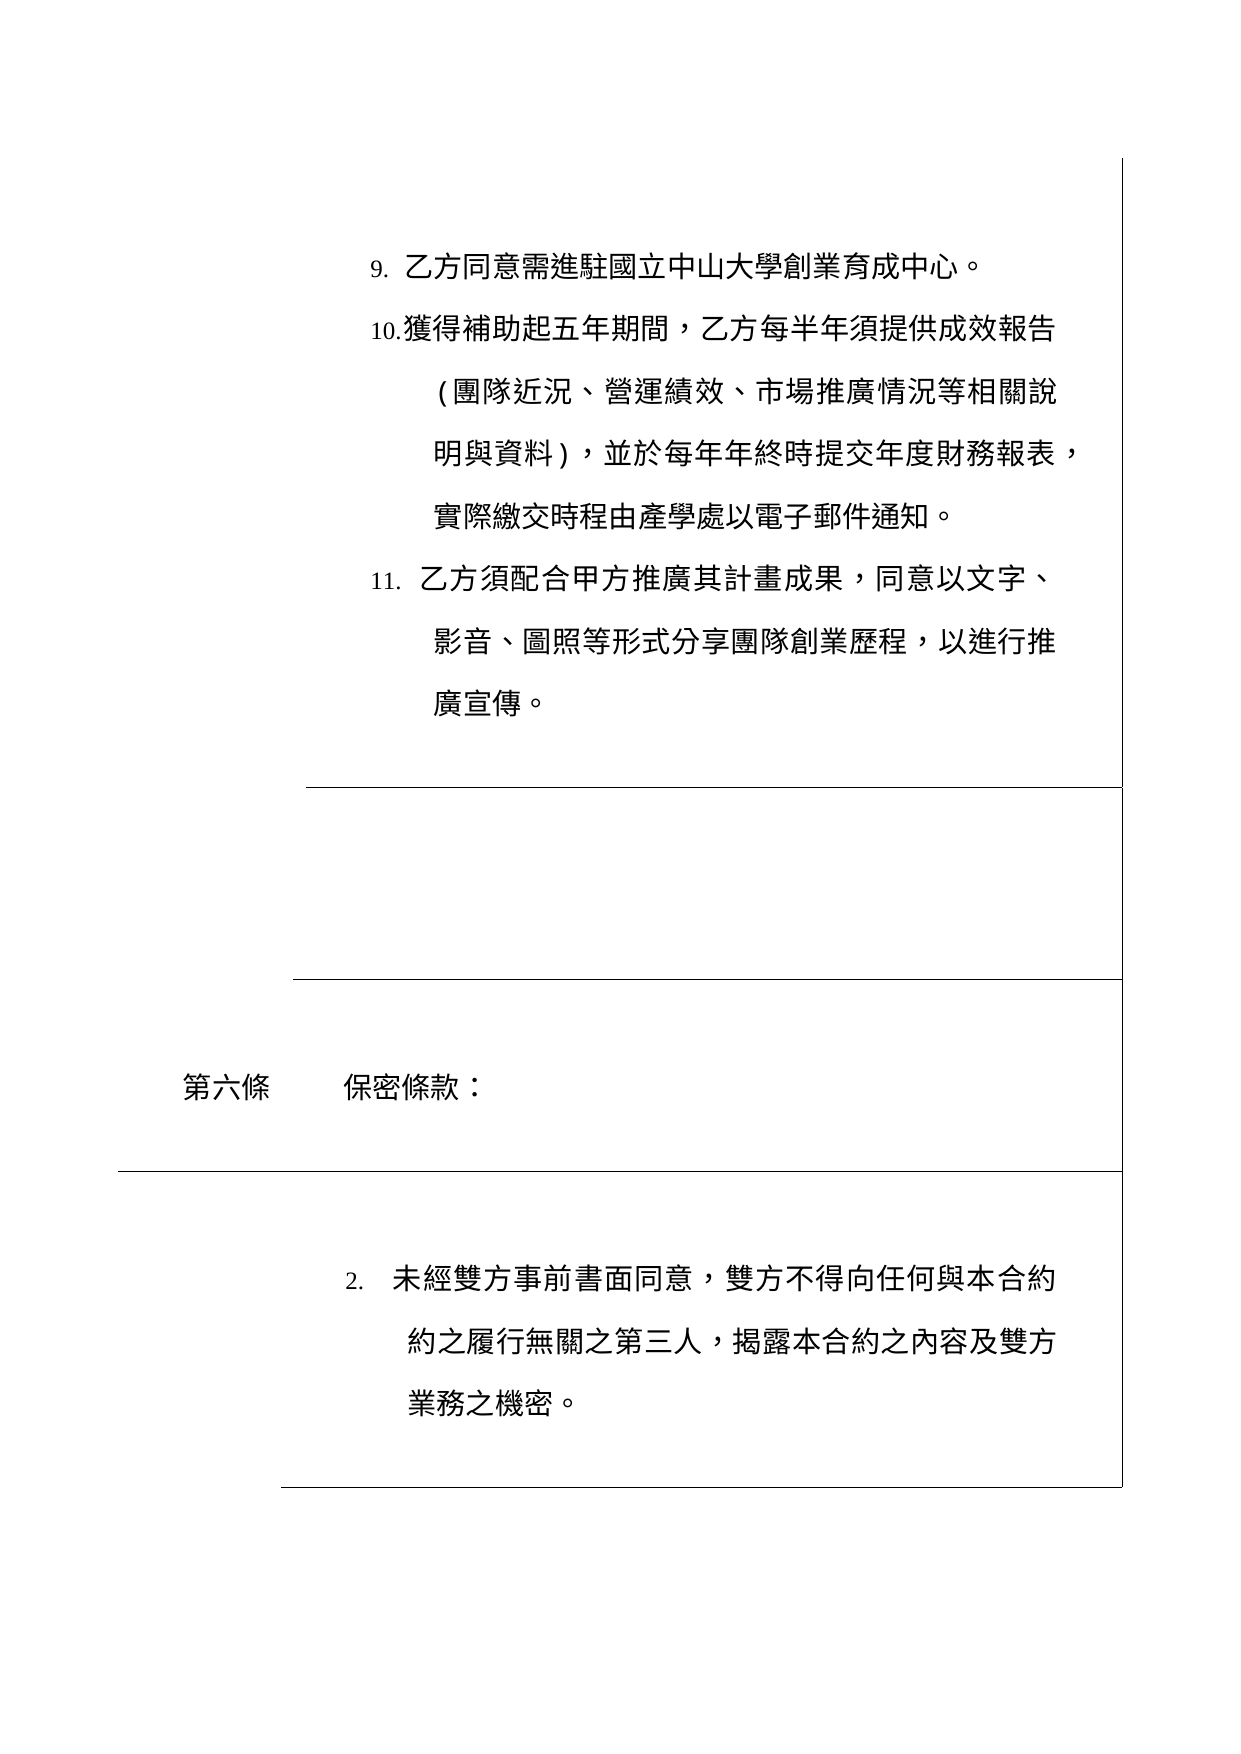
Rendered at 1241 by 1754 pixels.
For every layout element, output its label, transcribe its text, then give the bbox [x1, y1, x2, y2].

text 第六條 保密條款： [118, 979, 1122, 1171]
list 獲得補助起五年期間，乙方每半年須提供成效報告(團隊近況、營運績效、市場推廣情況等相關說明與資料)，並於每年年終時提交年度財務報表，實際繳交時程由產學處以電子郵件通知。 [306, 285, 1122, 535]
list 未經雙方事前書面同意，雙方不得向任何與本合約約之履行無關之第三人，揭露本合約之內容及雙方業務之機密。 [281, 1171, 1122, 1487]
list 乙方須配合甲方推廣其計畫成果，同意以文字、影音、圖照等形式分享團隊創業歷程，以進行推廣宣傳。 [306, 535, 1122, 787]
list 乙方同意需進駐國立中山大學創業育成中心。 [306, 158, 1122, 285]
